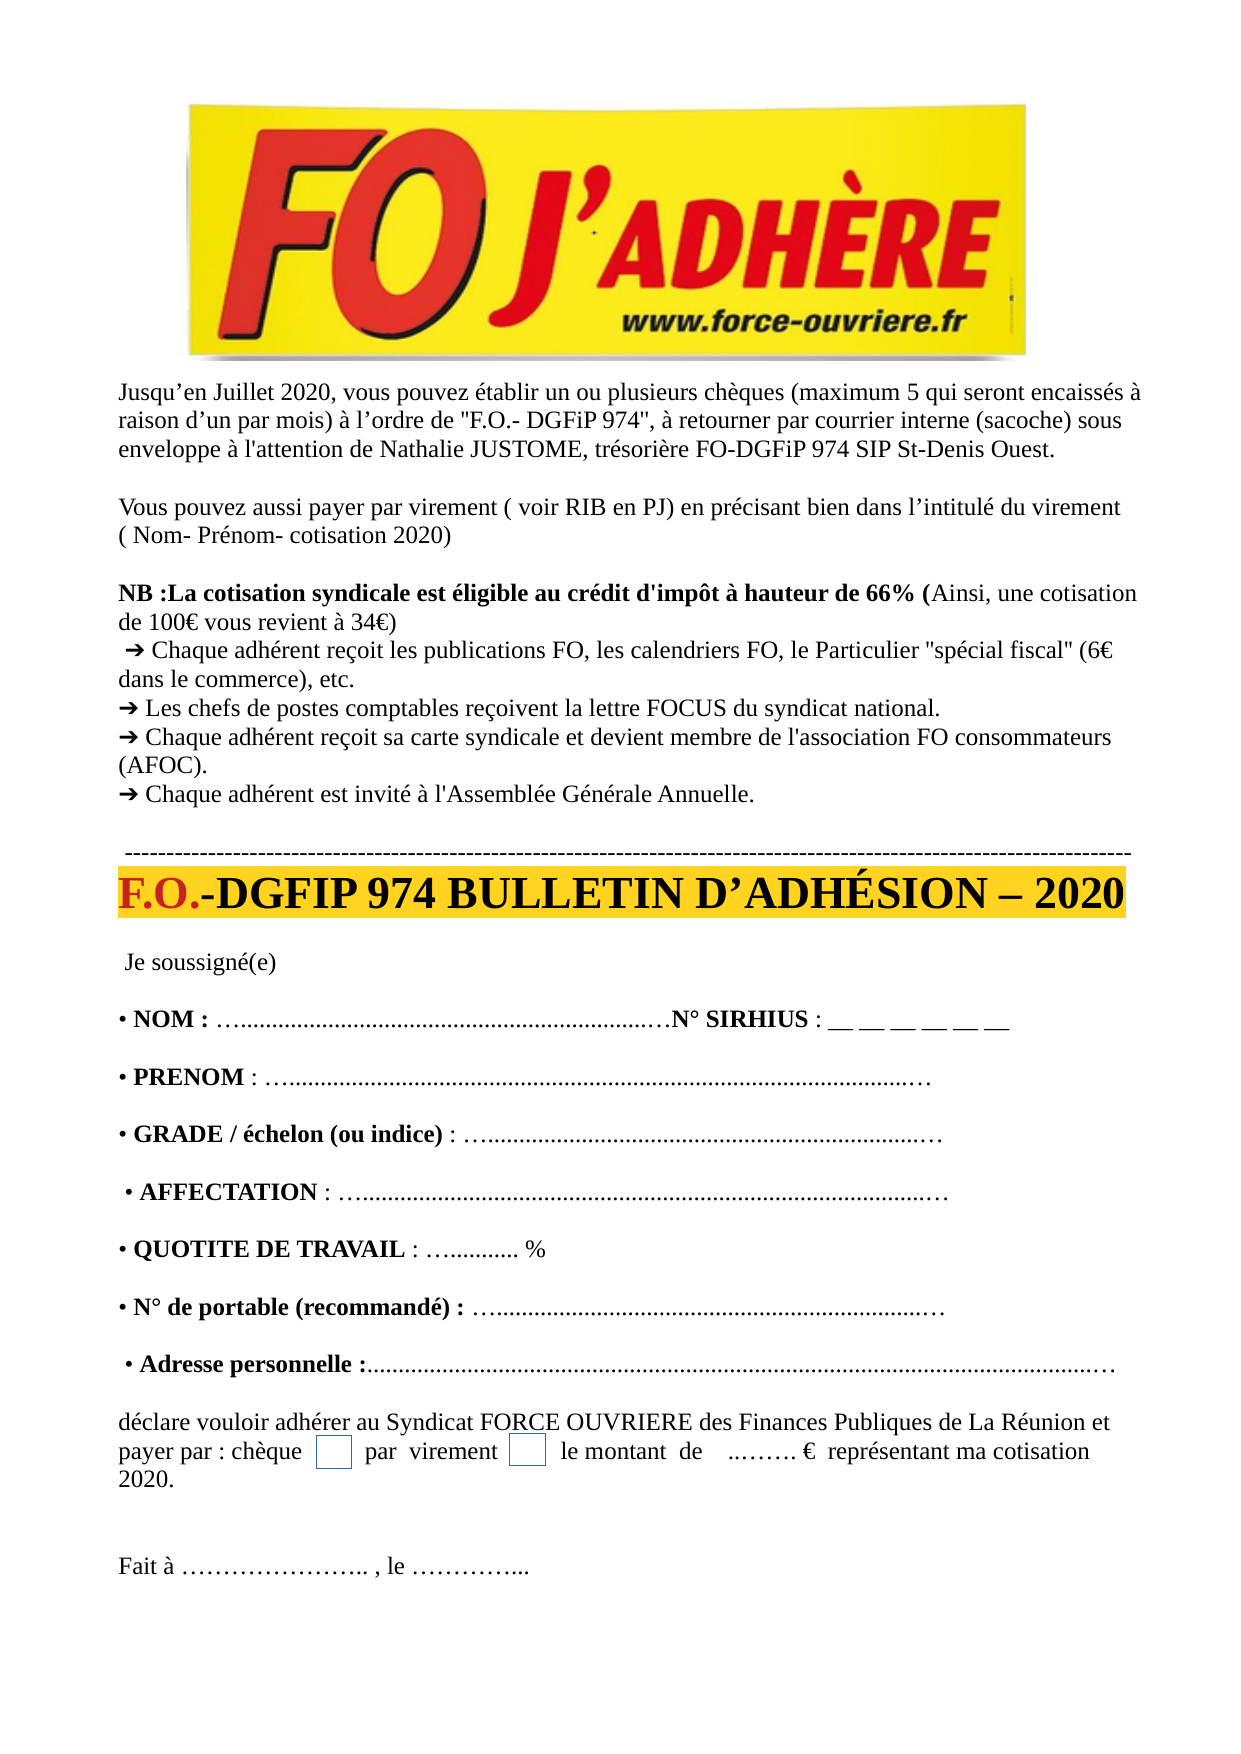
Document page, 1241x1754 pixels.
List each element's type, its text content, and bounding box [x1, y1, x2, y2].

text ( Nom- Prénom- cotisation 2020) [118, 521, 1163, 549]
text • GRADE / échelon (ou indice) : ….....................................................................… [118, 1119, 1122, 1148]
text ➔ Chaque adhérent reçoit les publications FO, les calendriers FO, le Particulier ''spécial fiscal'' (6€ dans le commerce), etc. [118, 636, 1163, 693]
text -------------------------------------------------------------------------------------------------------------------------F.O.-DGFIP 974 BULLETIN D’ADHÉSION – 2020 [118, 837, 1163, 918]
text • AFFECTATION : …..........................................................................................… [118, 1177, 1122, 1206]
text • Adresse personnelle :....................................................................................................................… [118, 1349, 1122, 1378]
text Vous pouvez aussi payer par virement ( voir RIB en PJ) en précisant bien dans l’intitulé du virement [118, 492, 1163, 521]
text Jusqu’en Juillet 2020, vous pouvez établir un ou plusieurs chèques (maximum 5 qui seront encaissés à raison d’un par mois) à l’ordre de ''F.O.- DGFiP 974'', à retourner par courrier interne (sacoche) sous enveloppe à l'attention de Nathalie JUSTOME, trésorière FO-DGFiP 974 SIP St-Denis Ouest. [118, 377, 1163, 463]
text • QUOTITE DE TRAVAIL : …........... % [118, 1234, 1122, 1263]
text Fait à ………………….. , le …………... [118, 1551, 1122, 1579]
text Je soussigné(e) [118, 947, 1122, 976]
text • PRENOM : …...................................................................................................… [118, 1062, 1122, 1091]
text ➔ Les chefs de postes comptables reçoivent la lettre FOCUS du syndicat national. [118, 693, 1163, 722]
text • NOM : ….................................................................…N° SIRHIUS : __ __ __ __ __ __ [118, 1004, 1122, 1033]
text déclare vouloir adhérer au Syndicat FORCE OUVRIERE des Finances Publiques de La Réunion et payer par : chèque par virement le montant de ..……. € représentant ma cotisation 2020. [118, 1407, 1146, 1493]
text NB :La cotisation syndicale est éligible au crédit d'impôt à hauteur de 66% (Ainsi, une cotisation de 100€ vous revient à 34€) [118, 578, 1163, 636]
picture [186, 101, 1027, 361]
text ➔ Chaque adhérent reçoit sa carte syndicale et devient membre de l'association FO consommateurs (AFOC). [118, 722, 1163, 779]
text • N° de portable (recommandé) : …....................................................................… [118, 1292, 1122, 1321]
text ➔ Chaque adhérent est invité à l'Assemblée Générale Annuelle. [118, 779, 1163, 808]
